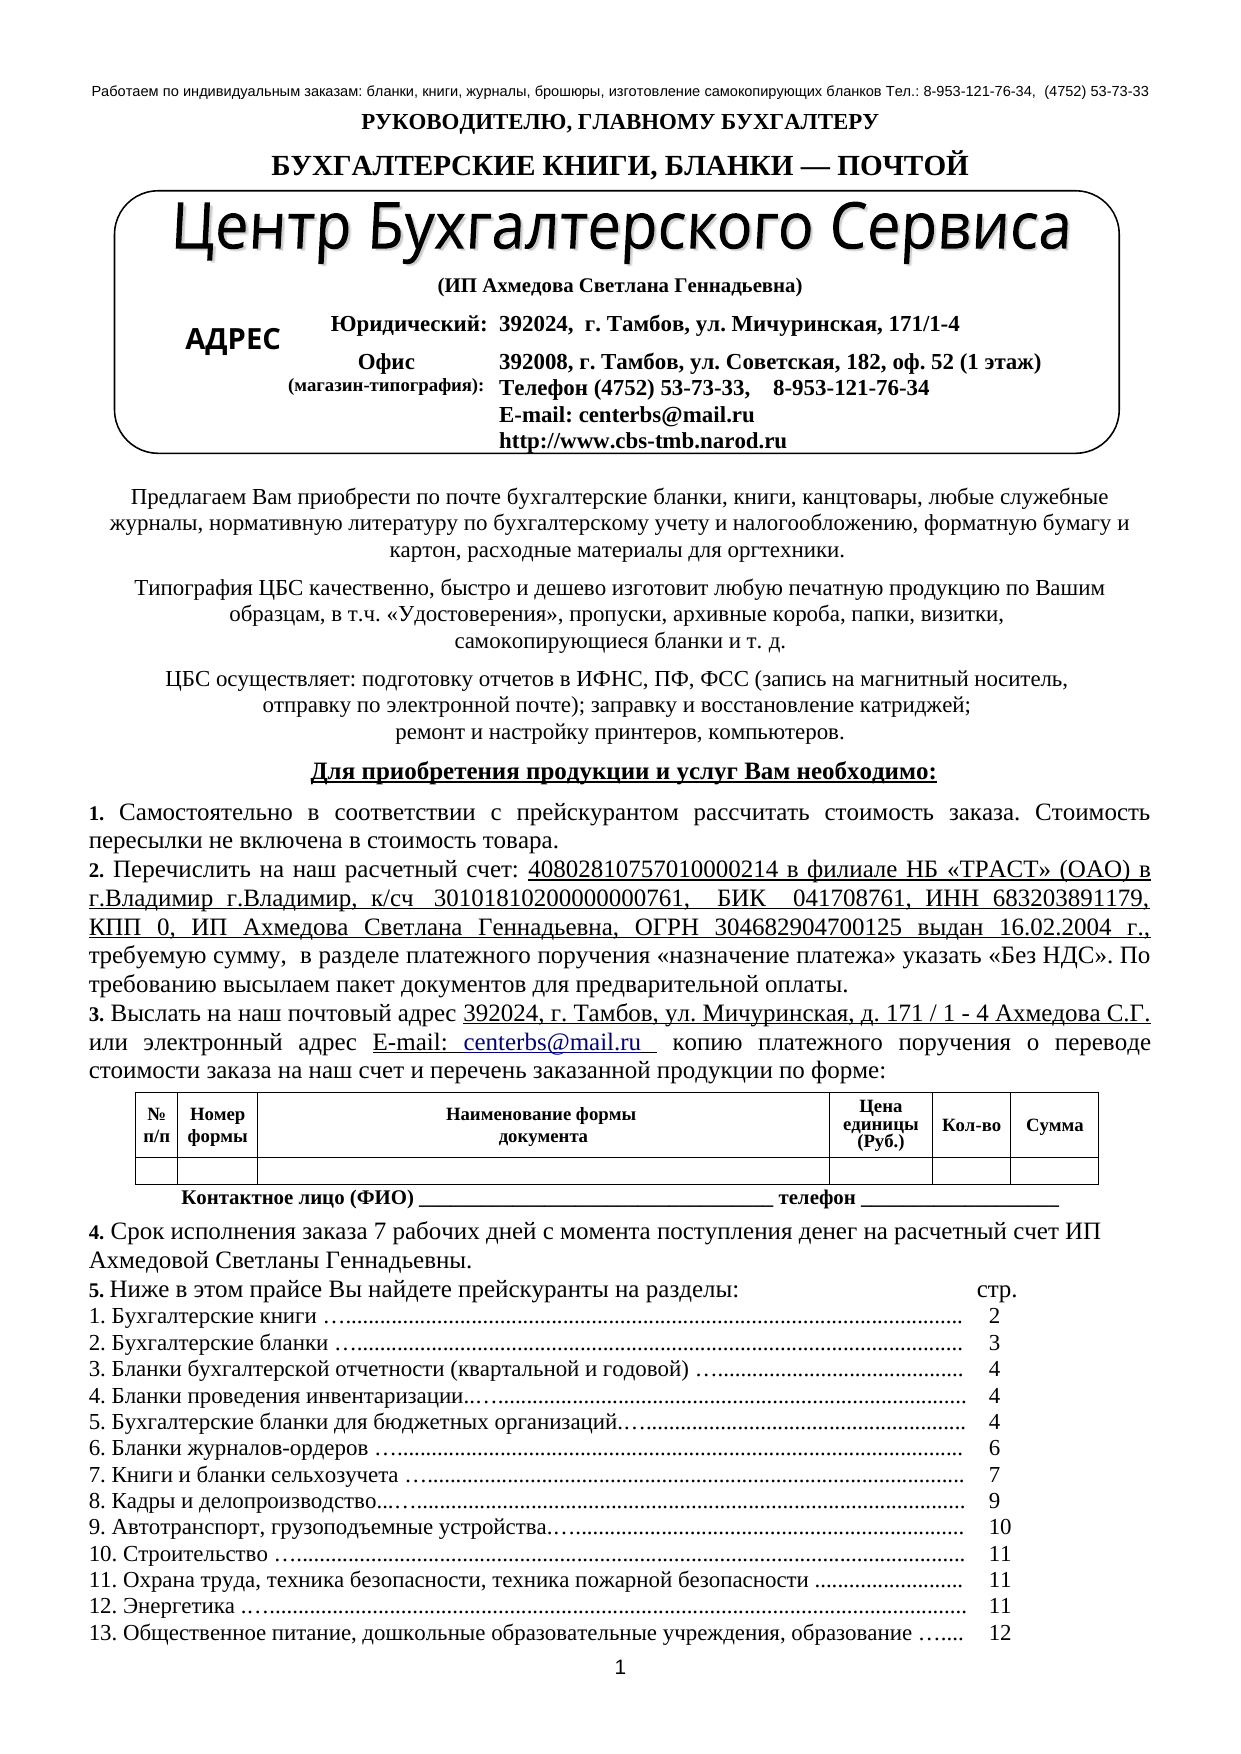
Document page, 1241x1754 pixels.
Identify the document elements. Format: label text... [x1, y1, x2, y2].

table_header Цена единицы (Руб.) [830, 1093, 932, 1157]
table_cell [258, 1158, 829, 1184]
text (ИП Ахмедова Светлана Геннадьевна) [1121, 273, 1152, 297]
text 6. Бланки журналов-ордеров …................................................................................................... 6 [88, 1434, 1152, 1461]
text самокопирующиеся бланки и т. д. [88, 627, 1152, 653]
text 12. Энергетика .….......................................................................................................................... 11 [88, 1592, 1152, 1619]
text 9. Автотранспорт, грузоподъемные устройства.….................................................................... 10 [88, 1513, 1152, 1540]
table_header Номер формы [178, 1093, 257, 1157]
table_cell [1011, 1158, 1098, 1184]
text 3. Выслать на наш почтовый адрес 392024, г. Тамбов, ул. Мичуринская, д. 171 / 1 - 4 Ахмедова С.Г. или электронный адрес Е-mail: centerbs@mail.ru копию платежного поручения о переводе стоимости заказа на наш счет и перечень заказанной продукции по форме: [88, 998, 1152, 1084]
text 4. Срок исполнения заказа 7 рабочих дней с момента поступления денег на расчетный счет ИП Ахмедовой Светланы Геннадьевны. [88, 1216, 1152, 1274]
text 5. Ниже в этом прайсе Вы найдете прейскуранты на разделы: стр. [88, 1274, 1152, 1303]
table_cell [136, 1158, 177, 1184]
text 8. Кадры и делопроизводство...…................................................................................................ 9 [88, 1487, 1152, 1513]
table_cell 392008, г. Тамбов, ул. Советская, 182, оф. 52 (1 этаж) Телефон (4752) 53-73-33, 8-953-121-76-34 Е-mail: centerbs@mail.ru http://www.cbs-tmb.narod.ru [493, 342, 1151, 459]
text 3. Бланки бухгалтерской отчетности (квартальной и годовой) …........................................... 4 [88, 1355, 1152, 1382]
text 13. Общественное питание, дошкольные образовательные учреждения, образование ….... 12 [88, 1619, 1152, 1645]
text 10. Строительство …..................................................................................................................... 11 [88, 1540, 1152, 1566]
text 1. Самостоятельно в соответствии с прейскурантом рассчитать стоимость заказа. Стоимость пересылки не включена в стоимость товара. [88, 797, 1152, 854]
table_header № п/п [136, 1093, 177, 1157]
text Типография ЦБС качественно, быстро и дешево изготовит любую печатную продукцию по Вашим образцам, в т.ч. «Удостоверения», пропуски, архивные короба, папки, визитки, [88, 574, 1152, 627]
text ремонт и настройку принтеров, компьютеров. [88, 718, 1152, 744]
text отправку по электронной почте); заправку и восстановление катриджей; [88, 691, 1152, 718]
text 4. Бланки проведения инвентаризации..….................................................................................. 4 [88, 1382, 1152, 1408]
text Предлагаем Вам приобрести по почте бухгалтерские бланки, книги, канцтовары, любые служебные журналы, нормативную литературу по бухгалтерскому учету и налогообложению, форматную бумагу и картон, расходные материалы для оргтехники. [88, 483, 1152, 562]
text 7. Книги и бланки сельхозучета ….............................................................................................. 7 [88, 1461, 1152, 1487]
text 5. Бухгалтерские бланки для бюджетных организаций.…........................................................ 4 [88, 1408, 1152, 1434]
text Для приобретения продукции и услуг Вам необходимо: [88, 756, 1152, 785]
table_cell [178, 1158, 257, 1184]
text 11. Охрана труда, техника безопасности, техника пожарной безопасности .......................... 11 [88, 1566, 1152, 1592]
table_cell [933, 1158, 1010, 1184]
table_header АДРЕС [89, 304, 279, 459]
table_header Сумма [1011, 1093, 1098, 1157]
text 2. Перечислить на наш расчетный счет: 40802810757010000214 в филиале НБ «ТРАСТ» (ОАО) в г.Владимир г.Владимир, к/сч 30101810200000000761, БИК 041708761, ИНН 683203891179, КПП 0, ИП Ахмедова Светлана Геннадьевна, ОГРН 304682904700125 выдан 16.02.2004 г., требуемую сумму, в разделе платежного поручения «назначение платежа» указать «Без НДС». По требованию высылаем пакет документов для предварительной оплаты. [88, 854, 1152, 998]
table_header 392024, г. Тамбов, ул. Мичуринская, 171/1-4 [1121, 304, 1151, 342]
text 1. Бухгалтерские книги …............................................................................................................ 2 [88, 1303, 1152, 1329]
text Контактное лицо (ФИО) __________________________________ телефон ___________________ [88, 1185, 1152, 1209]
table_cell Офис (магазин-типография): [279, 455, 493, 459]
text 2. Бухгалтерские бланки ….......................................................................................................... 3 [88, 1329, 1152, 1355]
table_cell [830, 1158, 932, 1184]
text БУХГАЛТЕРСКИЕ КНИГИ, БЛАНКИ — ПОЧТОЙ [88, 148, 1152, 182]
text РУКОВОДИТЕЛЮ, ГЛАВНОМУ БУХГАЛТЕРУ [88, 108, 1152, 134]
text ЦБС осуществляет: подготовку отчетов в ИФНС, ПФ, ФСС (запись на магнитный носитель, [88, 665, 1152, 691]
table_header Наименование формы документа [258, 1093, 829, 1157]
table_header Кол-во [933, 1093, 1010, 1157]
